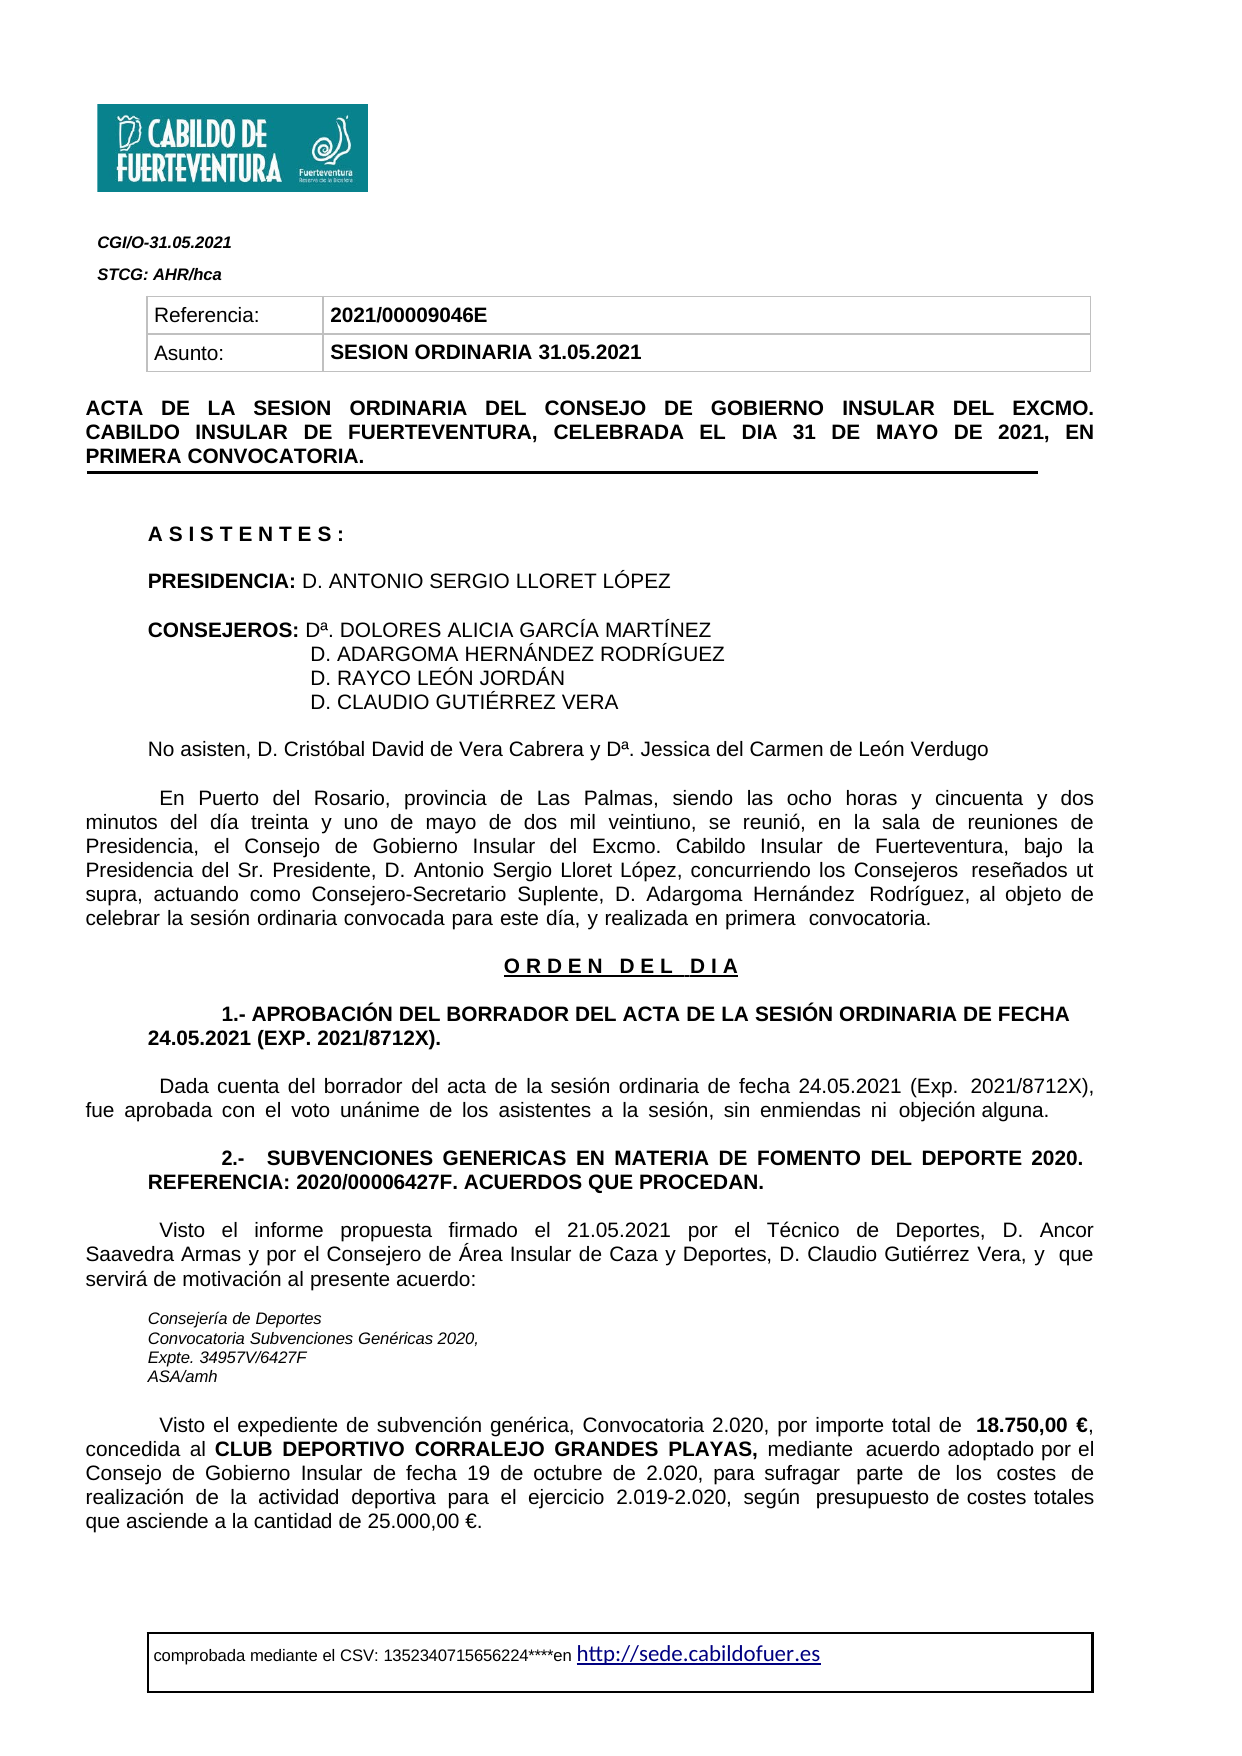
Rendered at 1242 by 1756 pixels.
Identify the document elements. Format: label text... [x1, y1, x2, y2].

text 1.- APROBACIÓN DEL BORRADOR DEL ACTA DE LA SESIÓN ORDINARIA DE FECHA [221, 1002, 1108, 1026]
text Visto el expediente de subvención genérica, Convocatoria 2.020, por importe total de 18.750,00 €, concedida al CLUB DEPORTIVO CORRALEJO GRANDES PLAYAS, mediante acuerdo adoptado por el Consejo de Gobierno Insular de fecha 19 de octubre de 2.020, para sufragar parte de los costes de realización de la actividad deportiva para el ejercicio 2.019-2.020, según presupuesto de costes totales que asciende a la cantidad de 25.000,00 €. [85, 1412, 1094, 1533]
subtitle 2.- SUBVENCIONES GENERICAS EN MATERIA DE FOMENTO DEL DEPORTE 2020. [221, 1146, 1108, 1170]
table_header 2021/00009046E [324, 297, 1090, 333]
text Dada cuenta del borrador del acta de la sesión ordinaria de fecha 24.05.2021 (Exp. 2021/8712X), fue aprobada con el voto unánime de los asistentes a la sesión, sin enmiendas ni objeción alguna. [85, 1074, 1094, 1122]
text D. RAYCO LEÓN JORDÁN [310, 666, 1108, 689]
text PRESIDENCIA: D. ANTONIO SERGIO LLORET LÓPEZ [148, 569, 1108, 593]
text CONSEJEROS: Dª. DOLORES ALICIA GARCÍA MARTÍNEZ [148, 617, 1108, 641]
subtitle ACTA DE LA SESION ORDINARIA DEL CONSEJO DE GOBIERNO INSULAR DEL EXCMO. CABILDO INSULAR DE FUERTEVENTURA, CELEBRADA EL DIA 31 DE MAYO DE 2021, EN PRIMERA CONVOCATORIA. [85, 396, 1095, 468]
text D. ADARGOMA HERNÁNDEZ RODRÍGUEZ [310, 642, 1108, 666]
text ASA/amh [148, 1367, 1108, 1386]
text D. CLAUDIO GUTIÉRREZ VERA [310, 689, 1108, 713]
text Visto el informe propuesta firmado el 21.05.2021 por el Técnico de Deportes, D. Ancor Saavedra Armas y por el Consejero de Área Insular de Caza y Deportes, D. Claudio Gutiérrez Vera, y que servirá de motivación al presente acuerdo: [85, 1218, 1094, 1290]
table_cell SESION ORDINARIA 31.05.2021 [324, 335, 1090, 371]
text No asisten, D. Cristóbal David de Vera Cabrera y Dª. Jessica del Carmen de León Verdugo [148, 737, 1108, 761]
subtitle O R D E N D E L D I A [133, 954, 1108, 978]
table_cell Asunto: [148, 335, 322, 371]
text En Puerto del Rosario, provincia de Las Palmas, siendo las ocho horas y cincuenta y dos minutos del día treinta y uno de mayo de dos mil veintiuno, se reunió, en la sala de reuniones de Presidencia, el Consejo de Gobierno Insular del Excmo. Cabildo Insular de Fuerteventura, bajo la Presidencia del Sr. Presidente, D. Antonio Sergio Lloret López, concurriendo los Consejeros reseñados ut supra, actuando como Consejero-Secretario Suplente, D. Adargoma Hernández Rodríguez, al objeto de celebrar la sesión ordinaria convocada para este día, y realizada en primera convocatoria. [85, 785, 1094, 930]
text Consejería de Deportes [148, 1309, 1108, 1328]
text 24.05.2021 (EXP. 2021/8712X). [148, 1026, 1108, 1049]
text A S I S T E N T E S : [148, 522, 1108, 546]
text REFERENCIA: 2020/00006427F. ACUERDOS QUE PROCEDAN. [148, 1170, 1108, 1194]
text Convocatoria Subvenciones Genéricas 2020, Expte. 34957V/6427F [148, 1328, 483, 1367]
table_header Referencia: [148, 297, 322, 333]
